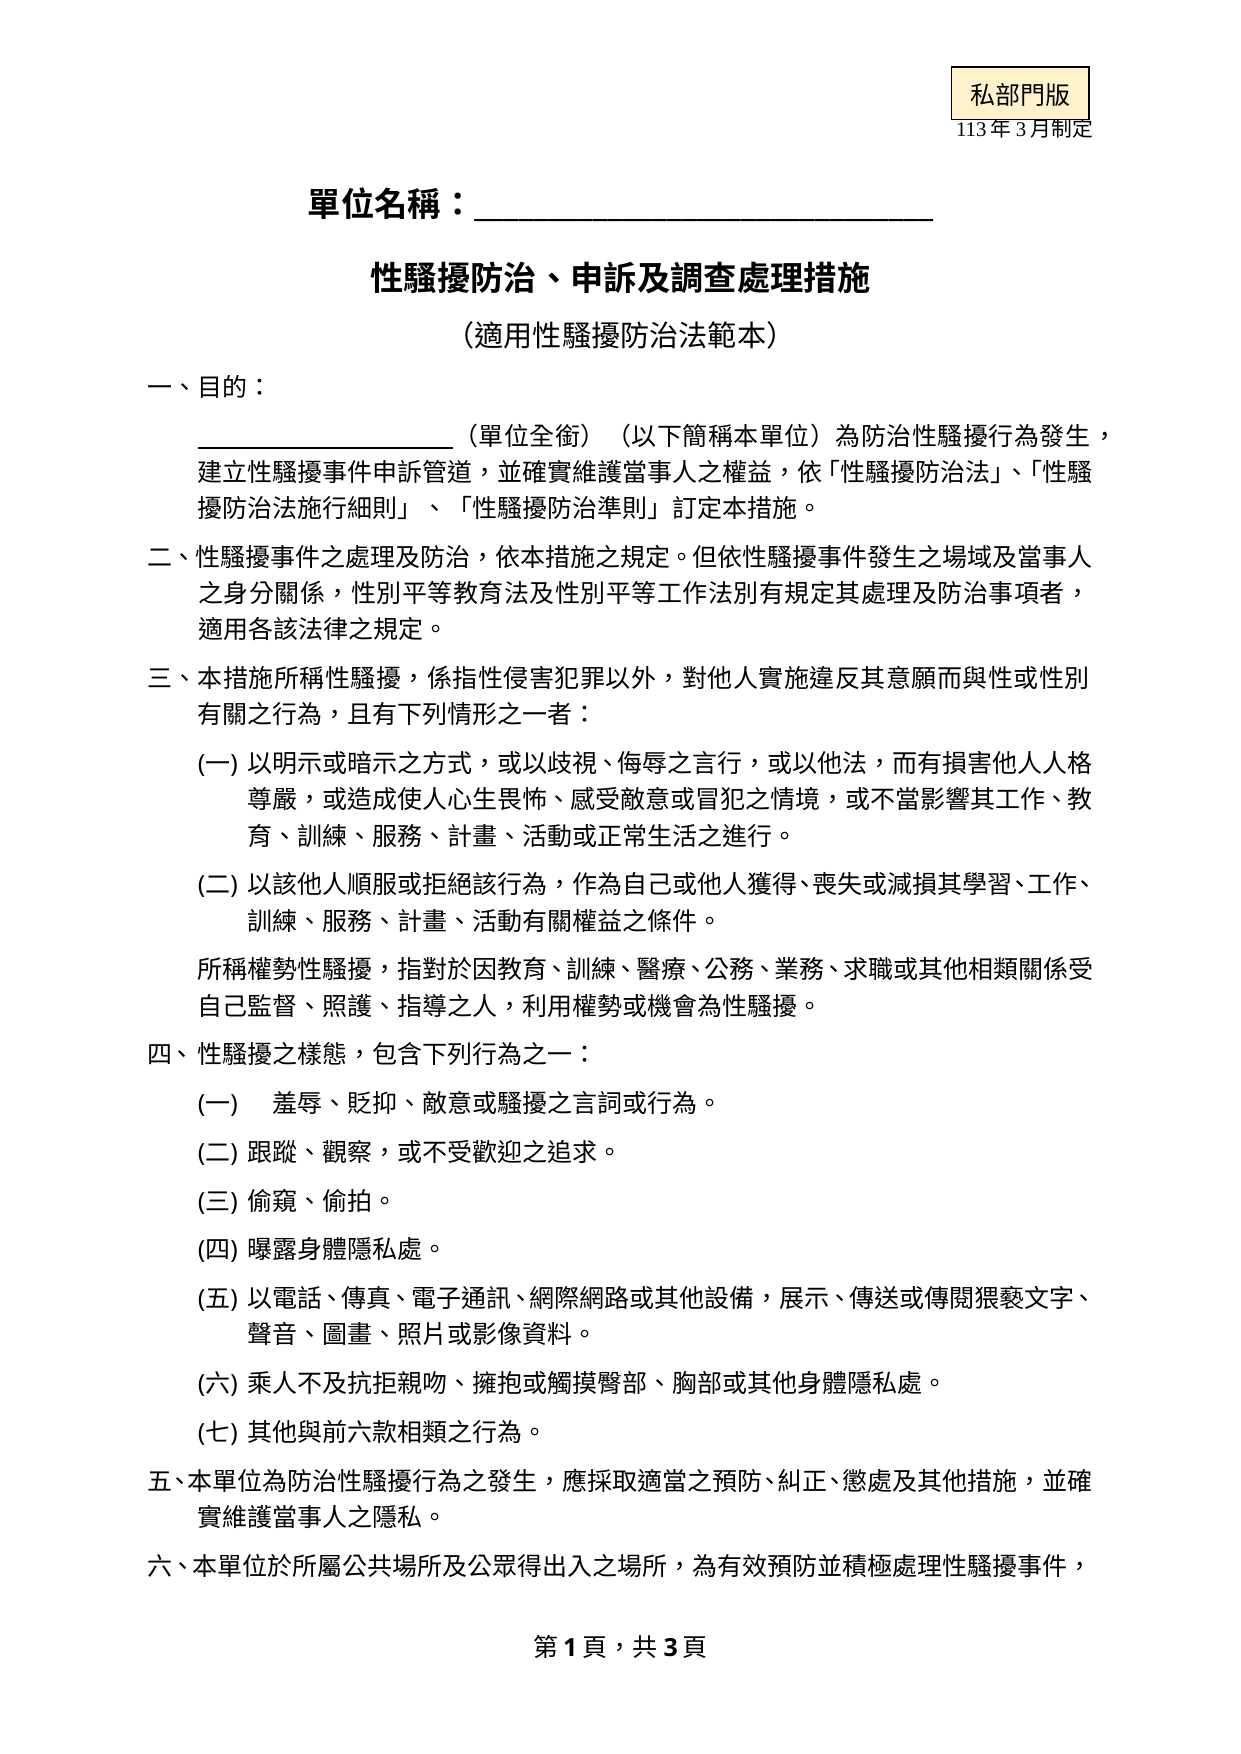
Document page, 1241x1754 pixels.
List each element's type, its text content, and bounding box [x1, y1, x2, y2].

text 三、 本措施所稱性騷擾，係指性侵害犯罪以外，對他人實施違反其意願而與性或性別有關之行為，且有下列情形之一者： [148, 659, 1092, 731]
text （適用性騷擾防治法範本） [148, 313, 1092, 355]
list 以明示或暗示之方式，或以歧視、侮辱之言行，或以他法，而有損害他人人格尊嚴，或造成使人心生畏怖、感受敵意或冒犯之情境，或不當影響其工作、教育、訓練、服務、計畫、活動或正常生活之進行。 [198, 744, 1092, 852]
list 以該他人順服或拒絕該行為，作為自己或他人獲得、喪失或減損其學習、工作、訓練、服務、計畫、活動有關權益之條件。 [198, 865, 1092, 937]
text 五、本單位為防治性騷擾行為之發生，應採取適當之預防、糾正、懲處及其他措施，並確實維護當事人之隱私。 [148, 1461, 1092, 1534]
text 四、 性騷擾之樣態，包含下列行為之一： [148, 1035, 1092, 1071]
list 羞辱、貶抑、敵意或騷擾之言詞或行為。 [198, 1084, 1092, 1120]
text 一、目的： [148, 367, 1092, 404]
list 以電話、傳真、電子通訊、網際網路或其他設備，展示、傳送或傳閱猥褻文字、聲音、圖畫、照片或影像資料。 [198, 1279, 1092, 1351]
text （單位全銜）（以下簡稱本單位）為防治性騷擾行為發生，建立性騷擾事件申訴管道，並確實維護當事人之權益，依「性騷擾防治法」、「性騷擾防治法施行細則」、「性騷擾防治準則」訂定本措施。 [198, 416, 1092, 525]
list 其他與前六款相類之行為。 [198, 1412, 1092, 1449]
text 所稱權勢性騷擾，指對於因教育、訓練、醫療、公務、業務、求職或其他相類關係受自己監督、照護、指導之人，利用權勢或機會為性騷擾。 [198, 950, 1092, 1022]
list 曝露身體隱私處。 [198, 1230, 1092, 1266]
text 私部門版 [967, 75, 1073, 111]
list 乘人不及抗拒親吻、擁抱或觸摸臀部、胸部或其他身體隱私處。 [198, 1364, 1092, 1400]
text 單位名稱：_______________________________ [148, 164, 1092, 239]
list 偷窺、偷拍。 [198, 1181, 1092, 1217]
text 二、性騷擾事件之處理及防治，依本措施之規定。但依性騷擾事件發生之場域及當事人之身分關係，性別平等教育法及性別平等工作法別有規定其處理及防治事項者，適用各該法律之規定。 [148, 537, 1092, 646]
list 跟蹤、觀察，或不受歡迎之追求。 [198, 1132, 1092, 1169]
text 性騷擾防治、申訴及調查處理措施 [148, 252, 1092, 300]
text 六、本單位於所屬公共場所及公眾得出入之場所，為有效預防並積極處理性騷擾事件， [148, 1546, 1092, 1582]
